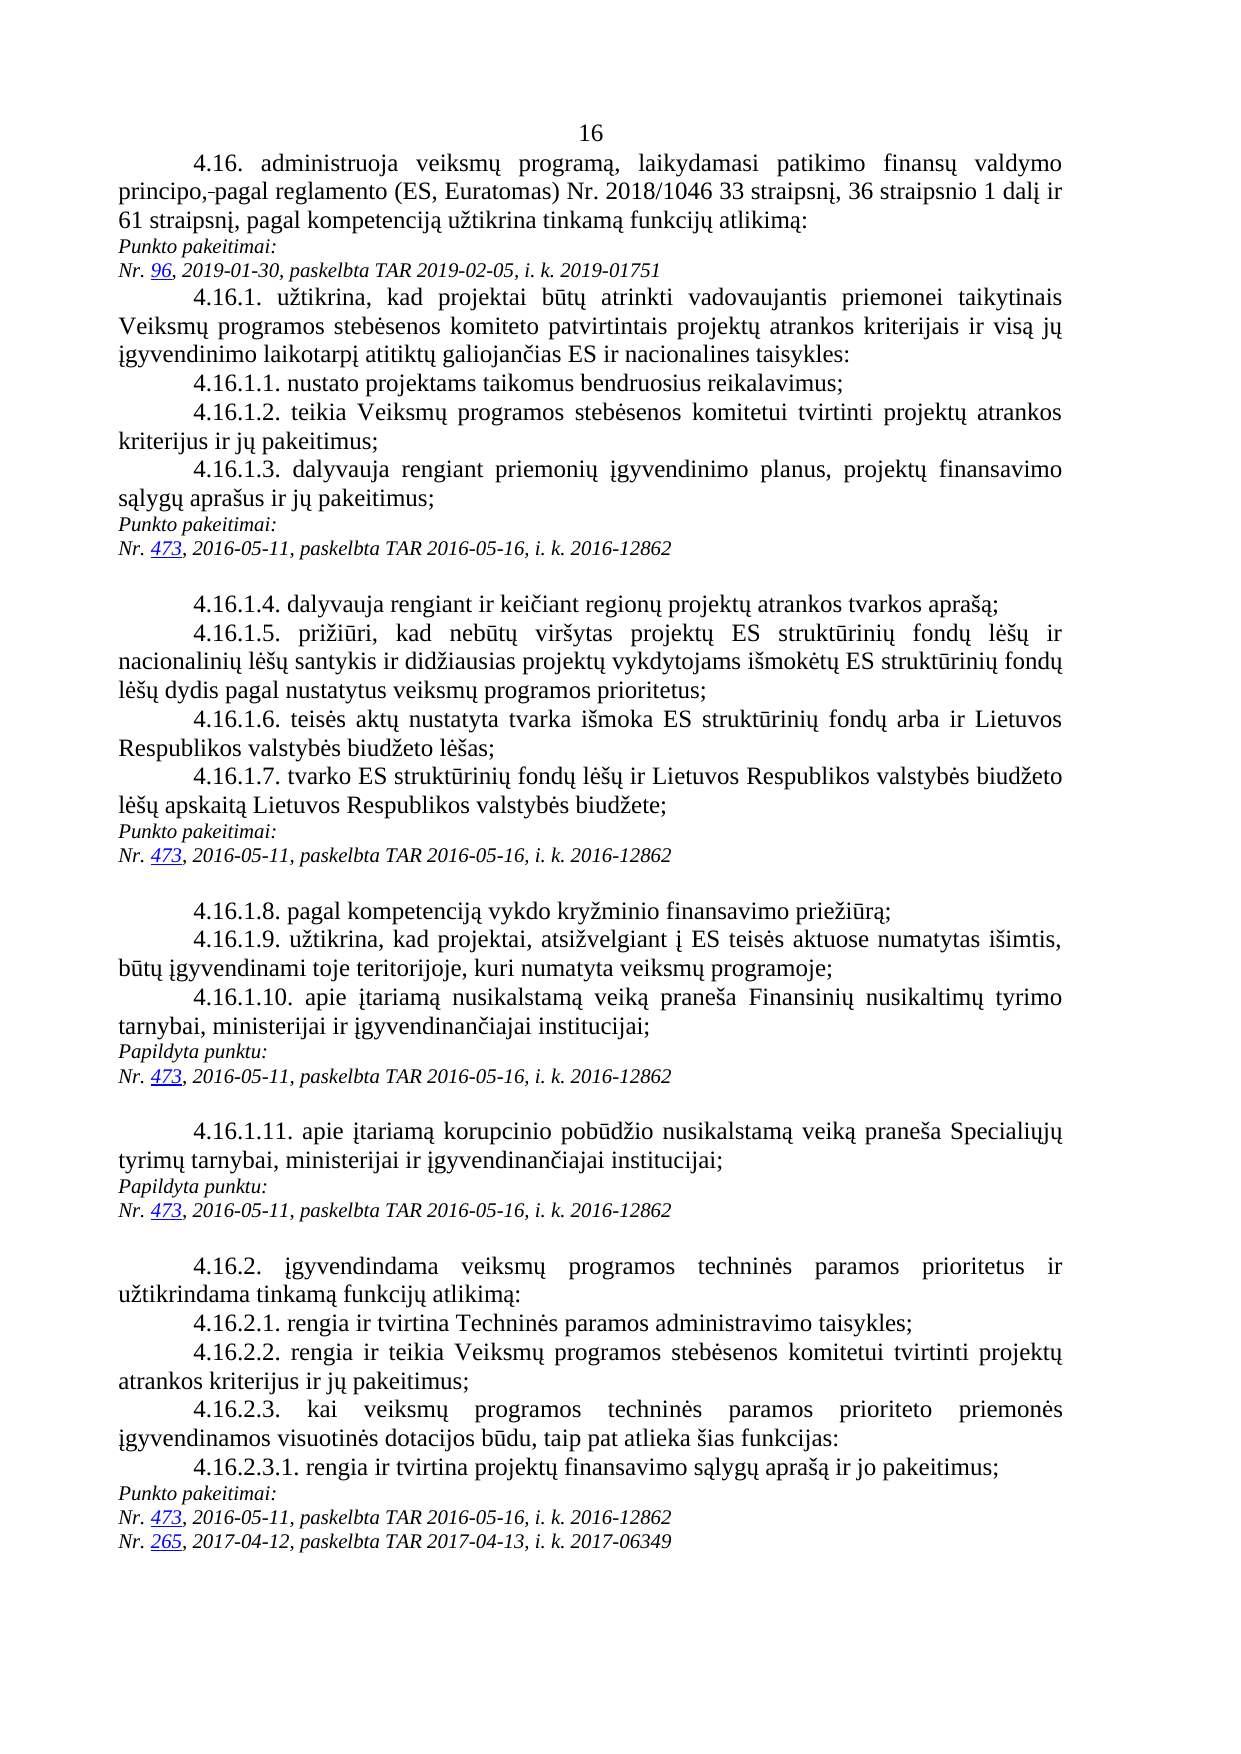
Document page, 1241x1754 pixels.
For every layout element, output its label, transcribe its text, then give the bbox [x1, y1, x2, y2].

text 4.16.1.8. pagal kompetenciją vykdo kryžminio finansavimo priežiūrą; [118, 896, 1063, 924]
text Punkto pakeitimai: [118, 1481, 1063, 1505]
text 4.16.2.3. kai veiksmų programos techninės paramos prioriteto priemonės įgyvendinamos visuotinės dotacijos būdu, taip pat atlieka šias funkcijas: [118, 1394, 1063, 1452]
text 4.16.1.6. teisės aktų nustatyta tvarka išmoka ES struktūrinių fondų arba ir Lietuvos Respublikos valstybės biudžeto lėšas; [118, 704, 1063, 761]
text 4.16.1.4. dalyvauja rengiant ir keičiant regionų projektų atrankos tvarkos aprašą; [118, 589, 1063, 618]
text 4.16.1.1. nustato projektams taikomus bendruosius reikalavimus; [118, 368, 1063, 397]
text Nr. 473, 2016-05-11, paskelbta TAR 2016-05-16, i. k. 2016-12862 [118, 1063, 1063, 1088]
text Nr. 265, 2017-04-12, paskelbta TAR 2017-04-13, i. k. 2017-06349 [118, 1529, 1063, 1553]
text Papildyta punktu: [118, 1174, 1063, 1198]
text 4.16.2.3.1. rengia ir tvirtina projektų finansavimo sąlygų aprašą ir jo pakeitimus; [118, 1452, 1063, 1481]
text Punkto pakeitimai: [118, 234, 1063, 258]
text 4.16.1. užtikrina, kad projektai būtų atrinkti vadovaujantis priemonei taikytinais Veiksmų programos stebėsenos komiteto patvirtintais projektų atrankos kriterijais ir visą jų įgyvendinimo laikotarpį atitiktų galiojančias ES ir nacionalines taisykles: [118, 282, 1063, 368]
text Nr. 473, 2016-05-11, paskelbta TAR 2016-05-16, i. k. 2016-12862 [118, 1198, 1063, 1222]
text 4.16.1.9. užtikrina, kad projektai, atsižvelgiant į ES teisės aktuose numatytas išimtis, būtų įgyvendinami toje teritorijoje, kuri numatyta veiksmų programoje; [118, 924, 1063, 982]
text 4.16.1.2. teikia Veiksmų programos stebėsenos komitetui tvirtinti projektų atrankos kriterijus ir jų pakeitimus; [118, 397, 1063, 454]
text 4.16.2. įgyvendindama veiksmų programos techninės paramos prioritetus ir užtikrindama tinkamą funkcijų atlikimą: [118, 1251, 1063, 1308]
text Punkto pakeitimai: [118, 512, 1063, 536]
text Nr. 473, 2016-05-11, paskelbta TAR 2016-05-16, i. k. 2016-12862 [118, 843, 1063, 867]
text Nr. 473, 2016-05-11, paskelbta TAR 2016-05-16, i. k. 2016-12862 [118, 1505, 1063, 1529]
text 4.16.1.7. tvarko ES struktūrinių fondų lėšų ir Lietuvos Respublikos valstybės biudžeto lėšų apskaitą Lietuvos Respublikos valstybės biudžete; [118, 761, 1063, 819]
text 4.16.1.11. apie įtariamą korupcinio pobūdžio nusikalstamą veiką praneša Specialiųjų tyrimų tarnybai, ministerijai ir įgyvendinančiajai institucijai; [118, 1116, 1063, 1174]
text Nr. 473, 2016-05-11, paskelbta TAR 2016-05-16, i. k. 2016-12862 [118, 536, 1063, 560]
text 4.16. administruoja veiksmų programą, laikydamasi patikimo finansų valdymo principo, pagal reglamento (ES, Euratomas) Nr. 2018/1046 33 straipsnį, 36 straipsnio 1 dalį ir 61 straipsnį, pagal kompetenciją užtikrina tinkamą funkcijų atlikimą: [118, 148, 1063, 234]
text 4.16.2.2. rengia ir teikia Veiksmų programos stebėsenos komitetui tvirtinti projektų atrankos kriterijus ir jų pakeitimus; [118, 1337, 1063, 1394]
text Papildyta punktu: [118, 1039, 1063, 1063]
text Nr. 96, 2019-01-30, paskelbta TAR 2019-02-05, i. k. 2019-01751 [118, 258, 1063, 282]
text 4.16.1.5. prižiūri, kad nebūtų viršytas projektų ES struktūrinių fondų lėšų ir nacionalinių lėšų santykis ir didžiausias projektų vykdytojams išmokėtų ES struktūrinių fondų lėšų dydis pagal nustatytus veiksmų programos prioritetus; [118, 618, 1063, 704]
text 4.16.1.10. apie įtariamą nusikalstamą veiką praneša Finansinių nusikaltimų tyrimo tarnybai, ministerijai ir įgyvendinančiajai institucijai; [118, 982, 1063, 1039]
text Punkto pakeitimai: [118, 819, 1063, 843]
text 4.16.2.1. rengia ir tvirtina Techninės paramos administravimo taisykles; [118, 1308, 1063, 1337]
text 4.16.1.3. dalyvauja rengiant priemonių įgyvendinimo planus, projektų finansavimo sąlygų aprašus ir jų pakeitimus; [118, 454, 1063, 512]
